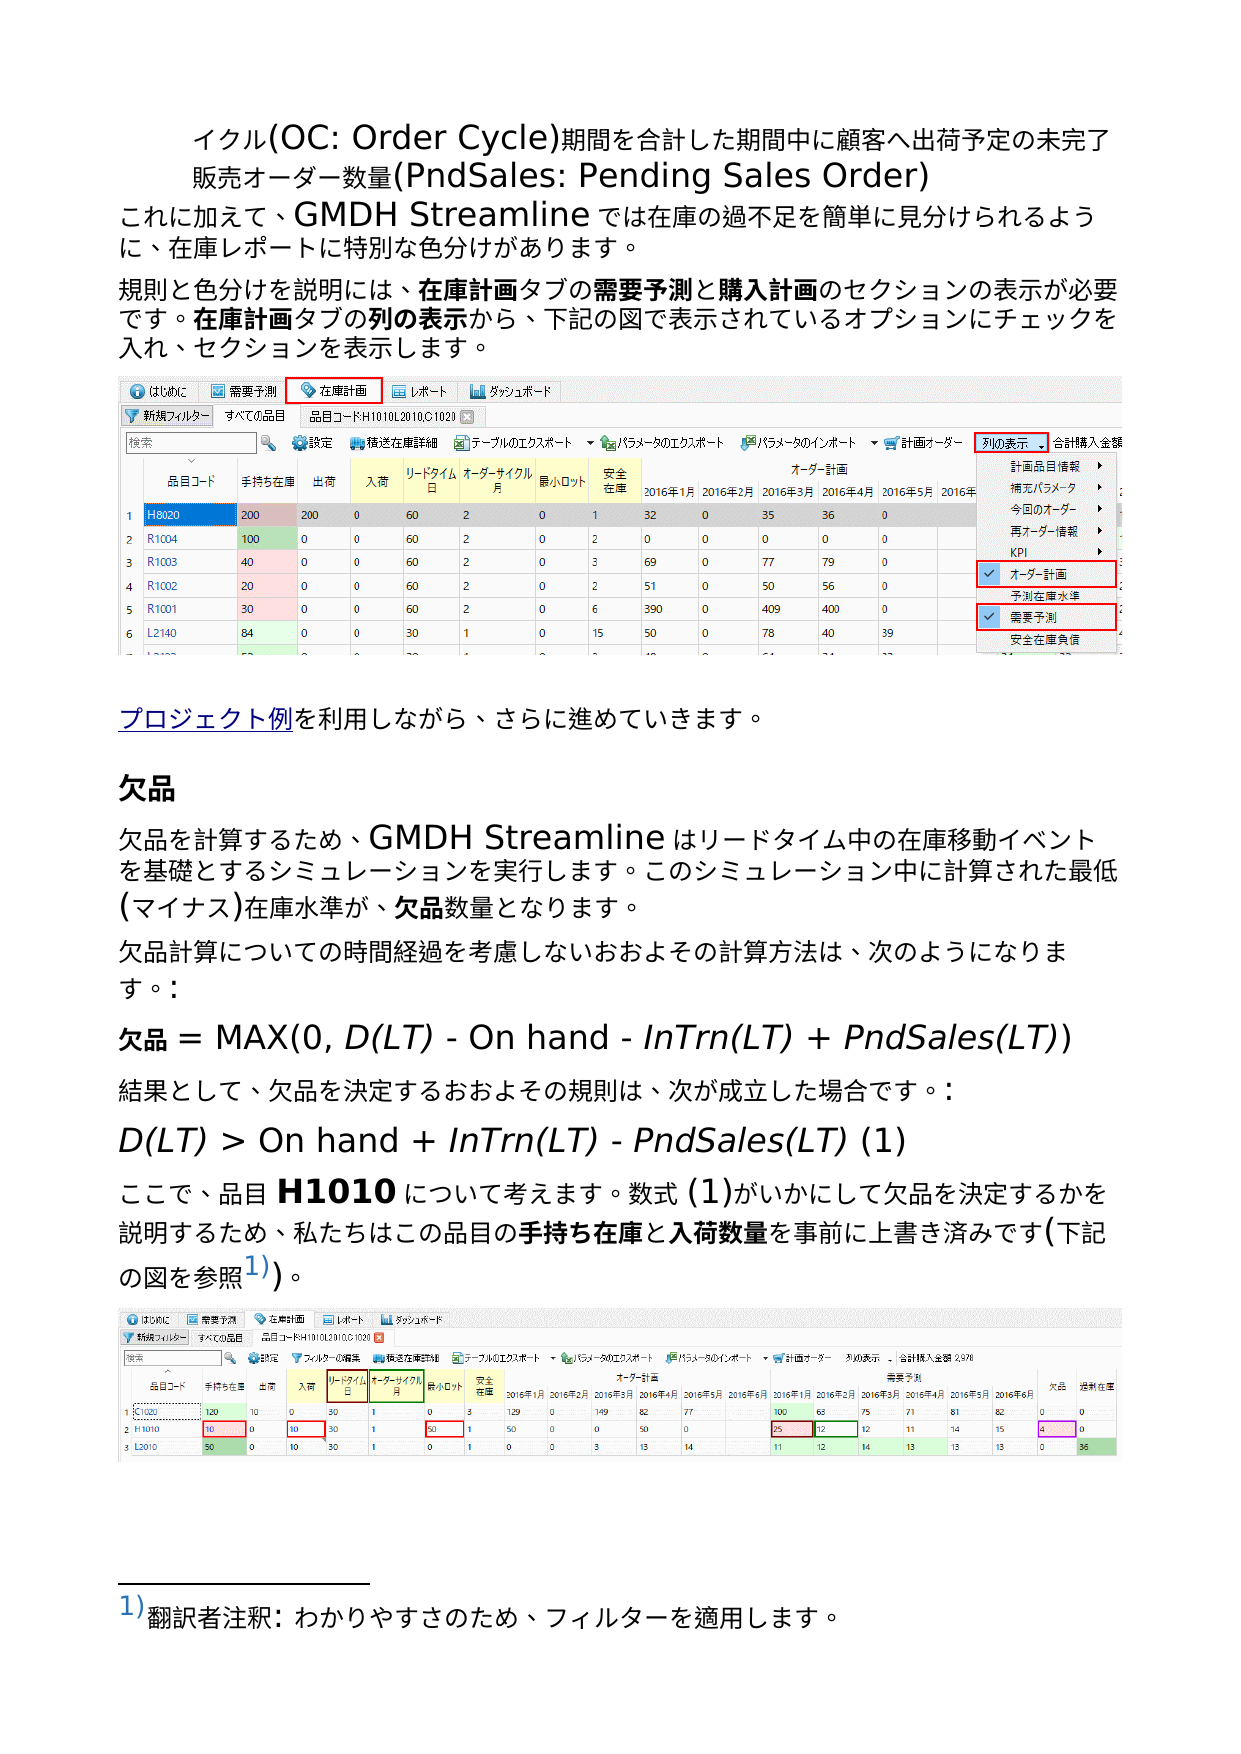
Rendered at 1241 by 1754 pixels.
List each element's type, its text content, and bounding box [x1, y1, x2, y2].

text プロジェクト例を利用しながら、さらに進めていきます。 [118, 706, 1122, 735]
text 翻訳者注釈: わかりやすさのため、フィルターを適用します。 [118, 1590, 1122, 1636]
text 欠品を計算するため、GMDH Streamlineはリードタイム中の在庫移動イベントを基礎とするシミュレーションを実行します。このシミュレーション中に計算された最低(マイナス)在庫水準が、欠品数量となります。 [118, 819, 1122, 926]
text 欠品 = MAX(0, D(LT) - On hand - InTrn(LT) + PndSales(LT)) [118, 1018, 1122, 1057]
subtitle 欠品 [118, 772, 1122, 806]
text 結果として、欠品を決定するおおよその規則は、次が成立した場合です。: [118, 1070, 1122, 1109]
text これに加えて、GMDH Streamlineでは在庫の過不足を簡単に見分けられるように、在庫レポートに特別な色分けがあります。 [118, 196, 1122, 264]
picture [118, 1308, 1123, 1462]
list イクル(OC: Order Cycle)期間を合計した期間中に顧客へ出荷予定の未完了販売オーダー数量(PndSales: Pending Sales Order) [177, 118, 1122, 196]
picture [118, 376, 1123, 655]
text 欠品計算についての時間経過を考慮しないおおよその計算方法は、次のようになります。: [118, 938, 1122, 1006]
text ここで、品目 H1010について考えます。数式 (1)がいかにして欠品を決定するかを説明するため、私たちはこの品目の手持ち在庫と入荷数量を事前に上書き済みです(下記の図を参照)。 [118, 1173, 1122, 1296]
text 規則と色分けを説明には、在庫計画タブの需要予測と購入計画のセクションの表示が必要です。在庫計画タブの列の表示から、下記の図で表示されているオプションにチェックを入れ、セクションを表示します。 [118, 276, 1122, 364]
text D(LT) > On hand + InTrn(LT) - PndSales(LT) (1) [118, 1121, 1122, 1160]
